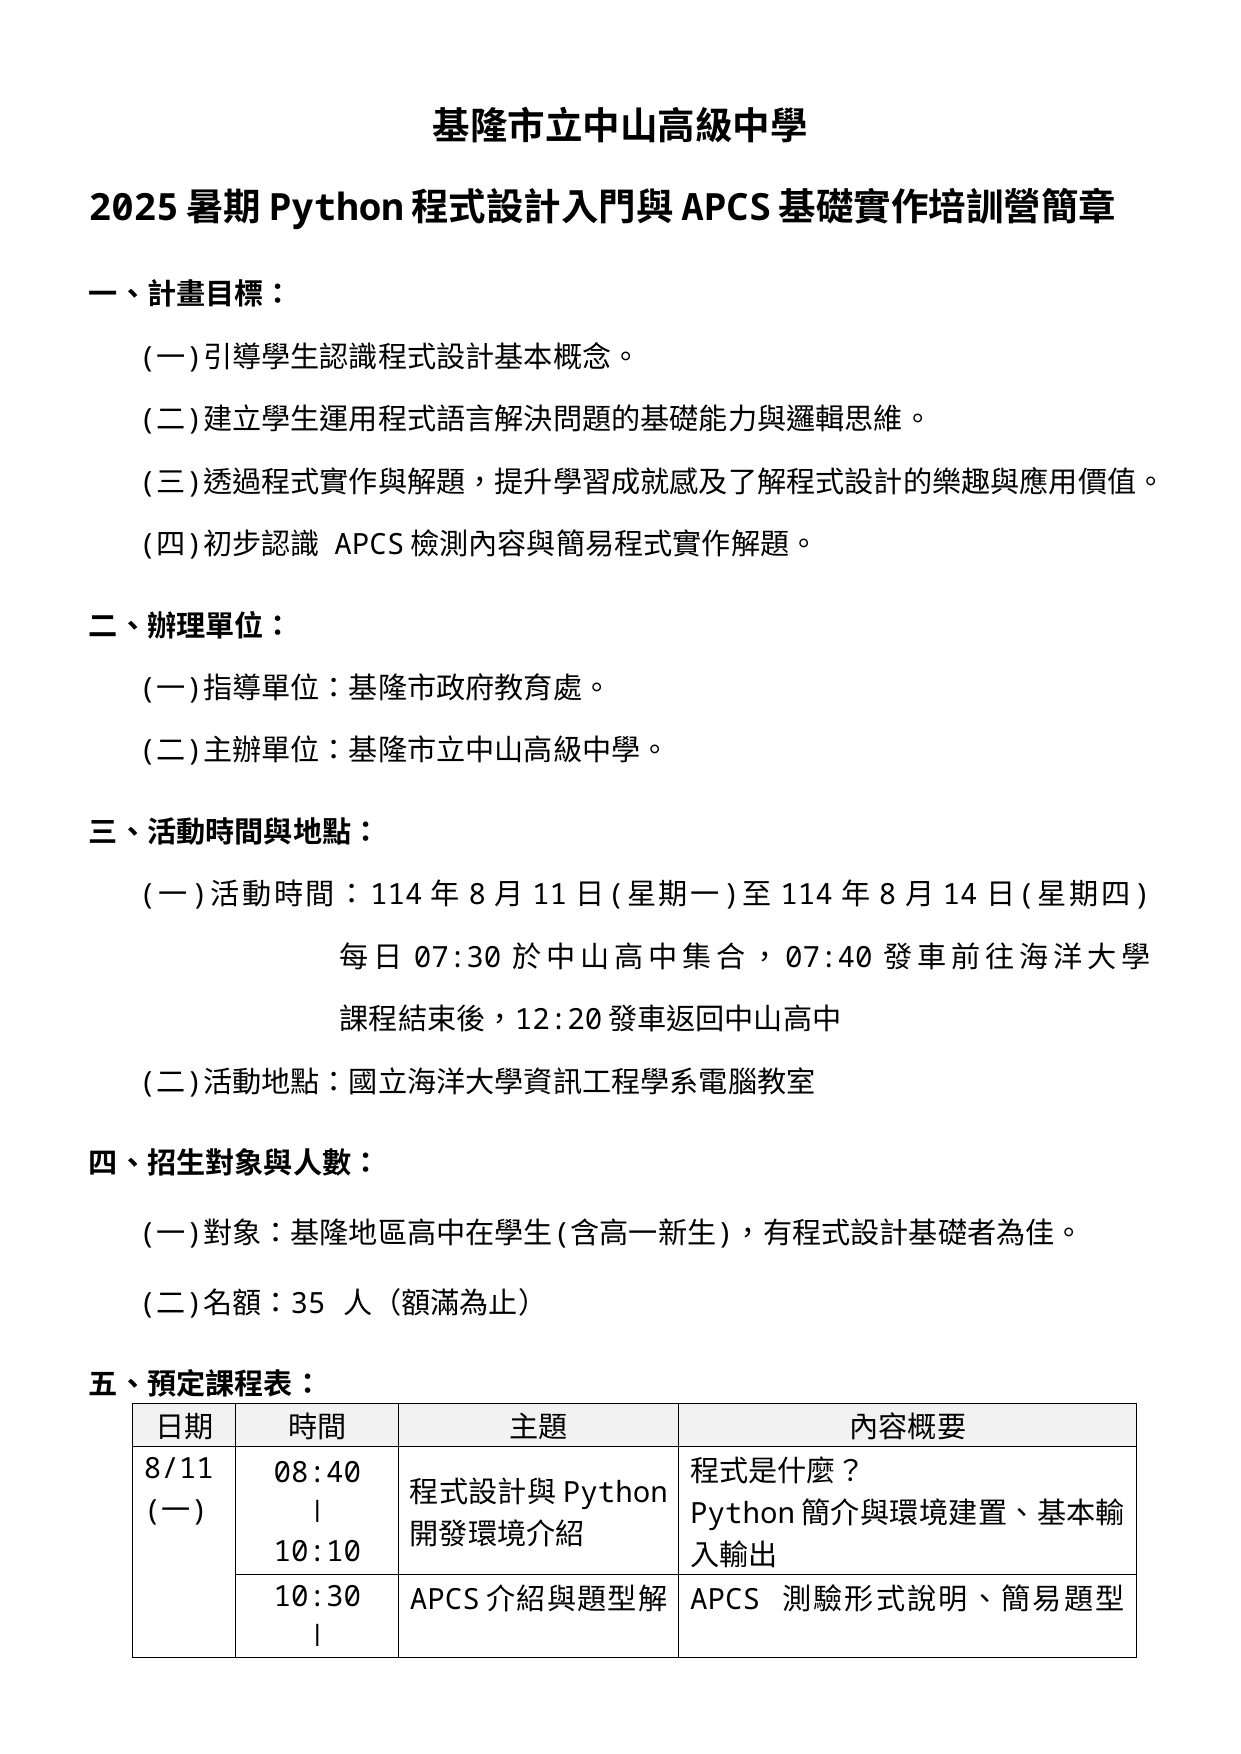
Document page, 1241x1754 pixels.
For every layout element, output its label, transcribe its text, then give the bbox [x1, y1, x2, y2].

text (三)透過程式實作與解題，提升學習成就感及了解程式設計的樂趣與應用價值。 [139, 438, 1152, 500]
table_cell 程式是什麼？ Python簡介與環境建置、基本輸入輸出 [679, 1447, 1136, 1574]
table_cell APCS介紹與題型解 [399, 1575, 678, 1657]
table_cell 08:40 ∣ 10:10 [236, 1447, 398, 1574]
text (二)建立學生運用程式語言解決問題的基礎能力與邏輯思維。 [139, 375, 1152, 438]
text (二)主辦單位：基隆市立中山高級中學。 [139, 707, 1152, 769]
table_cell 程式設計與Python開發環境介紹 [399, 1447, 678, 1574]
text 五、預定課程表： [89, 1340, 1152, 1403]
text 三、活動時間與地點： [89, 788, 1152, 850]
text (四)初步認識 APCS檢測內容與簡易程式實作解題。 [139, 500, 1152, 563]
text (一)指導單位：基隆市政府教育處。 [139, 644, 1152, 707]
text (二)名額：35 人（額滿為止） [139, 1259, 1152, 1322]
table_cell 10:30 ∣ [236, 1575, 398, 1657]
table_cell APCS 測驗形式說明、簡易題型 [679, 1575, 1136, 1657]
text (一)引導學生認識程式設計基本概念。 [139, 313, 1152, 375]
table_header 時間 [236, 1404, 398, 1446]
table_cell 8/11 (一) [133, 1447, 235, 1657]
text (一)活動時間：114年8月11日(星期一)至114年8月14日(星期四) 每日07:30於中山高中集合，07:40發車前往海洋大學 課程結束後，12:20發車返回中山高中 [139, 850, 1152, 1038]
table_header 日期 [133, 1404, 235, 1446]
text 基隆市立中山高級中學 [89, 96, 1152, 150]
text (二)活動地點：國立海洋大學資訊工程學系電腦教室 [139, 1038, 1152, 1100]
text 2025暑期Python程式設計入門與APCS基礎實作培訓營簡章 [89, 177, 1152, 232]
table_header 主題 [399, 1404, 678, 1446]
text 四、招生對象與人數： [89, 1119, 1152, 1182]
text 一、計畫目標： [89, 250, 1152, 313]
text (一)對象：基隆地區高中在學生(含高一新生)，有程式設計基礎者為佳。 [139, 1189, 1152, 1252]
table_header 內容概要 [679, 1404, 1136, 1446]
text 二、辦理單位： [89, 582, 1152, 644]
